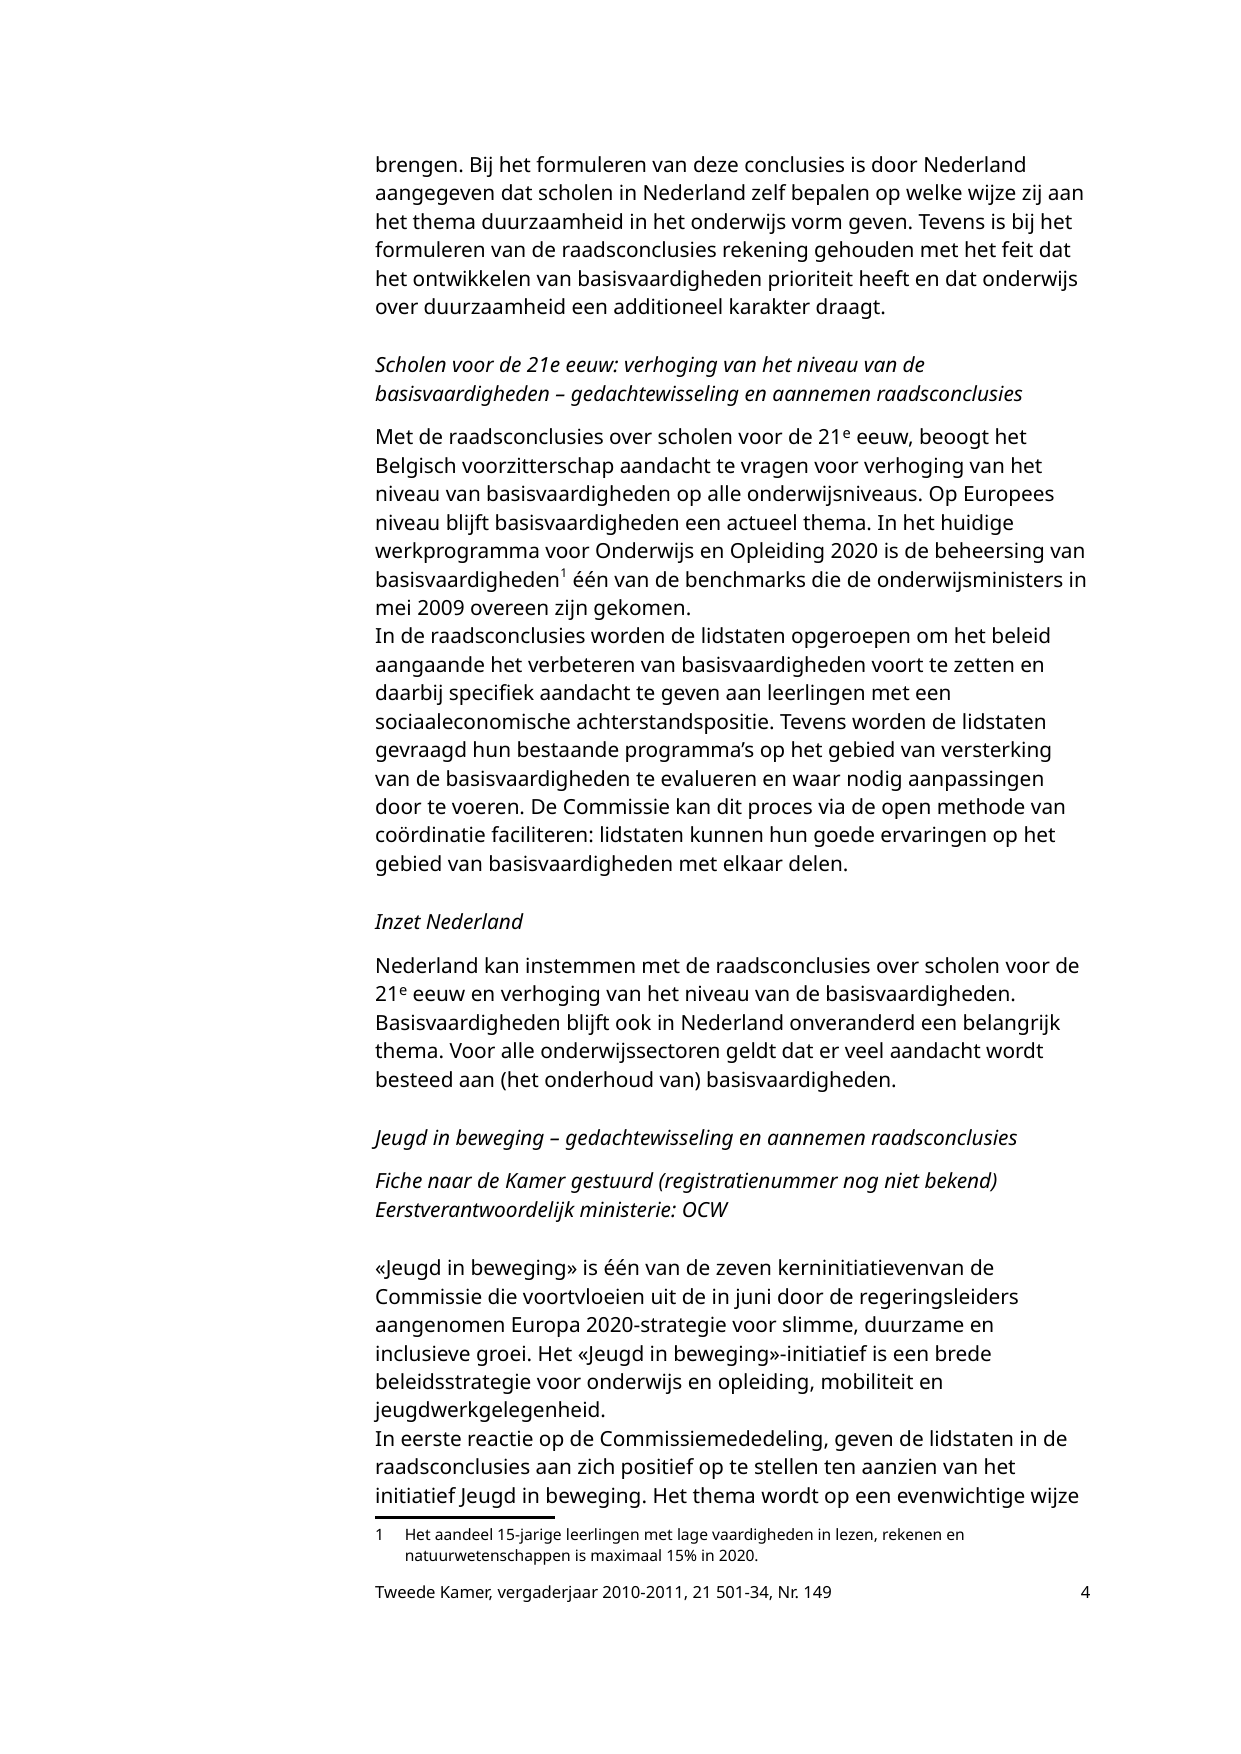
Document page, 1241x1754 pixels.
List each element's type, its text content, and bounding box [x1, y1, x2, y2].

text Met de raadsconclusies over scholen voor de 21e eeuw, beoogt het Belgisch voorzitterschap aandacht te vragen voor verhoging van het niveau van basisvaardigheden op alle onderwijsniveaus. Op Europees niveau blijft basisvaardigheden een actueel thema. In het huidige werkprogramma voor Onderwijs en Opleiding 2020 is de beheersing van basisvaardigheden één van de benchmarks die de onderwijsministers in mei 2009 overeen zijn gekomen. [375, 422, 1090, 622]
text Inzet Nederland [375, 907, 1090, 936]
text «Jeugd in beweging» is één van de zeven kerninitiatievenvan de Commissie die voortvloeien uit de in juni door de regeringsleiders aangenomen Europa 2020-strategie voor slimme, duurzame en inclusieve groei. Het «Jeugd in beweging»-initiatief is een brede beleidsstrategie voor onderwijs en opleiding, mobiliteit en jeugdwerkgelegenheid. [375, 1253, 1090, 1424]
text Fiche naar de Kamer gestuurd (registratienummer nog niet bekend) [375, 1167, 1090, 1195]
text Scholen voor de 21e eeuw: verhoging van het niveau van de basisvaardigheden – gedachtewisseling en aannemen raadsconclusies [375, 351, 1090, 407]
text In eerste reactie op de Commissiemededeling, geven de lidstaten in de raadsconclusies aan zich positief op te stellen ten aanzien van het initiatief Jeugd in beweging. Het thema wordt op een evenwichtige wijze benaderd vanuit het perspectief van onderwijs, werkgelegenheid en jeugdbeleid. De lidstaten worden uitgenodigd om de samenwerking tussen deze sectoren ook op nationaal niveau te continueren. Daarnaast wordt in meer algemene zin gepleit voor de rol van OJCS-Raad aangaande onderwijsthema’s in het kader van de governance van de EU202-strategie. [375, 1424, 1090, 1481]
text Eerstverantwoordelijk ministerie: OCW [375, 1195, 1090, 1223]
text Nederland kan instemmen met de raadsconclusies over scholen voor de 21e eeuw en verhoging van het niveau van de basisvaardigheden. Basisvaardigheden blijft ook in Nederland onveranderd een belangrijk thema. Voor alle onderwijssectoren geldt dat er veel aandacht wordt besteed aan (het onderhoud van) basisvaardigheden. [375, 951, 1090, 1093]
text brengen. Bij het formuleren van deze conclusies is door Nederland aangegeven dat scholen in Nederland zelf bepalen op welke wijze zij aan het thema duurzaamheid in het onderwijs vorm geven. Tevens is bij het formuleren van de raadsconclusies rekening gehouden met het feit dat het ontwikkelen van basisvaardigheden prioriteit heeft en dat onderwijs over duurzaamheid een additioneel karakter draagt. [375, 150, 1090, 321]
text In de raadsconclusies worden de lidstaten opgeroepen om het beleid aangaande het verbeteren van basisvaardigheden voort te zetten en daarbij specifiek aandacht te geven aan leerlingen met een sociaaleconomische achterstandspositie. Tevens worden de lidstaten gevraagd hun bestaande programma’s op het gebied van versterking van de basisvaardigheden te evalueren en waar nodig aanpassingen door te voeren. De Commissie kan dit proces via de open methode van coördinatie faciliteren: lidstaten kunnen hun goede ervaringen op het gebied van basisvaardigheden met elkaar delen. [375, 622, 1090, 877]
text Jeugd in beweging – gedachtewisseling en aannemen raadsconclusies [375, 1123, 1090, 1152]
text Het aandeel 15-jarige leerlingen met lage vaardigheden in lezen, rekenen en natuurwetenschappen is maximaal 15% in 2020. [375, 1509, 1090, 1566]
